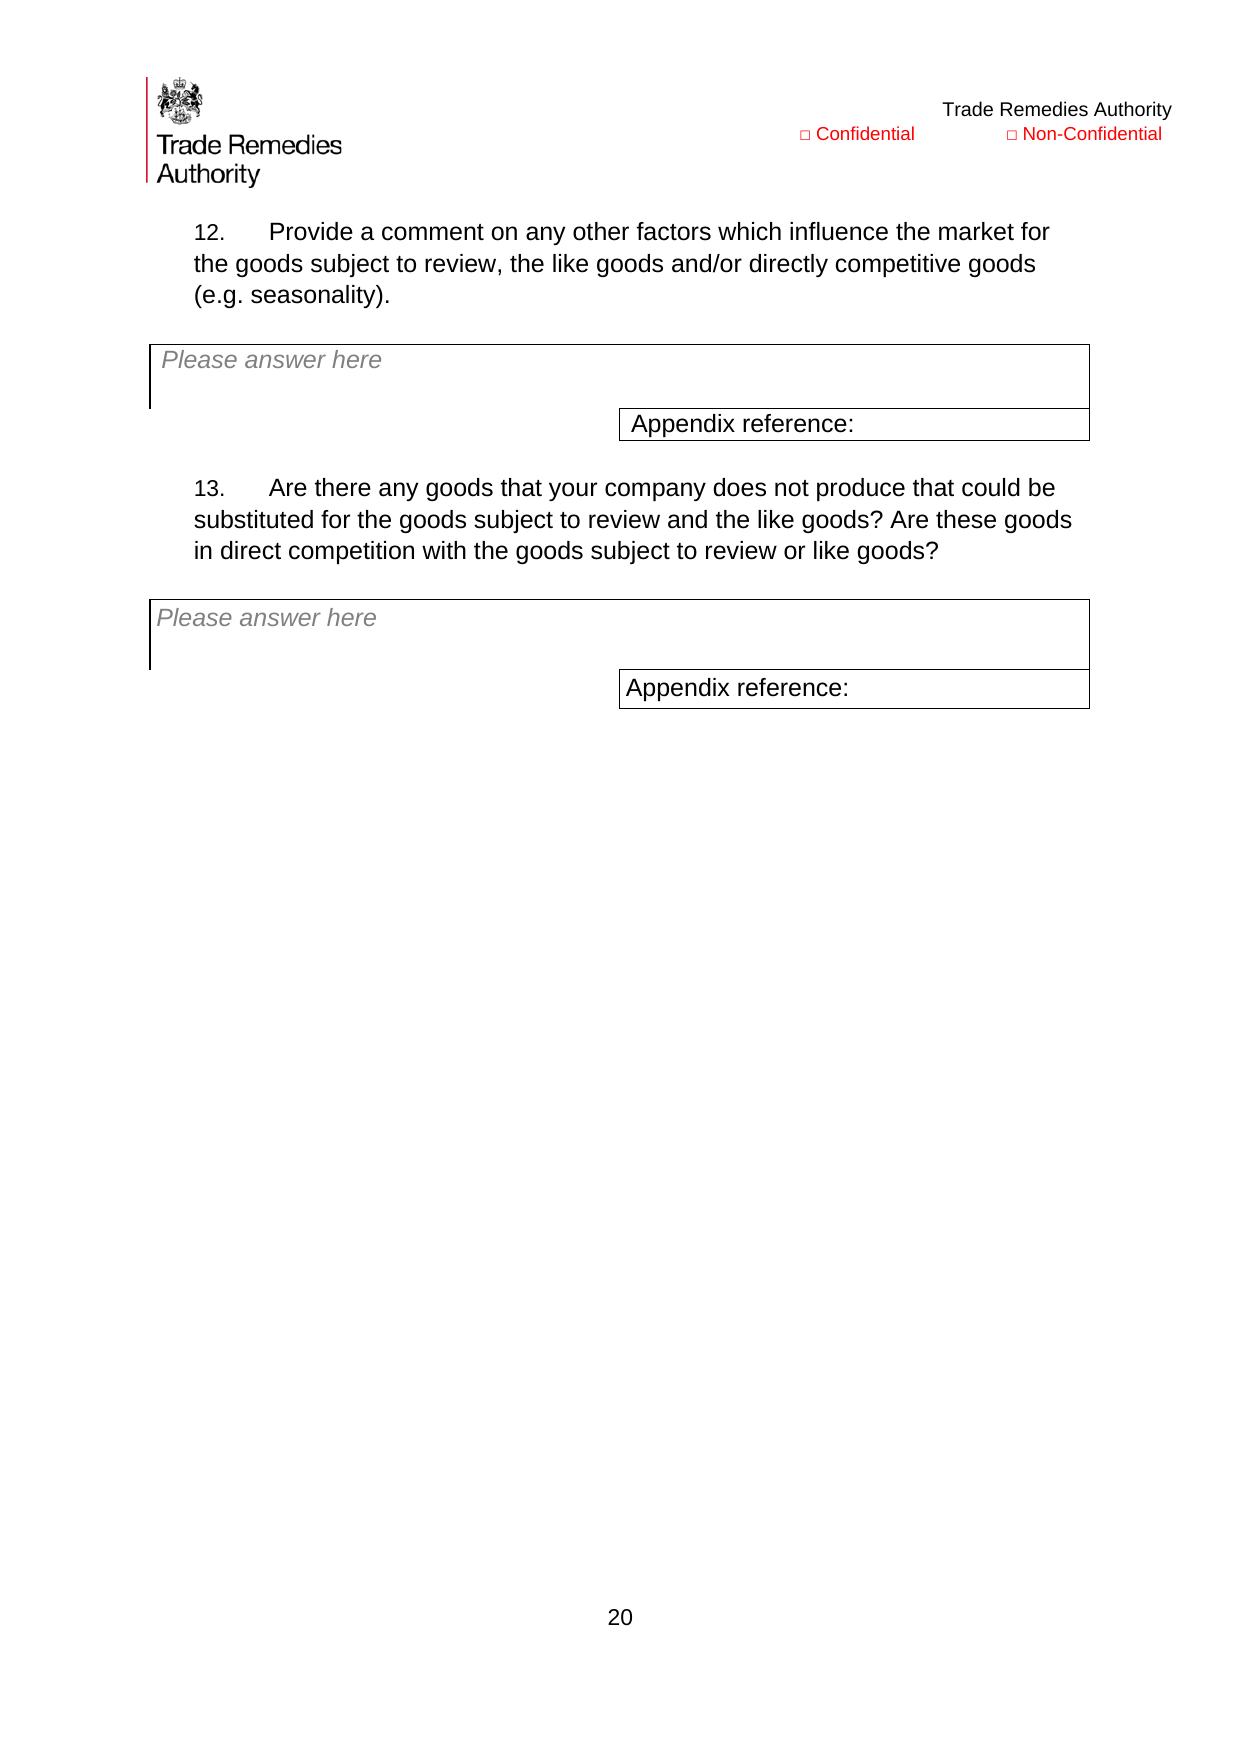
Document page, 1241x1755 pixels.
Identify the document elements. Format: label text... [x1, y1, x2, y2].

table_cell [150, 670, 619, 708]
table_cell Appendix reference: [620, 670, 1089, 708]
table_cell [150, 409, 619, 440]
list Are there any goods that your company does not produce that could be substituted for the goods subject to review and the like goods? Are these goods in direct competition with the goods subject to review or like goods? [193, 473, 1090, 565]
table_header Please answer here [151, 600, 1089, 669]
list Provide a comment on any other factors which influence the market for the goods subject to review, the like goods and/or directly competitive goods (e.g. seasonality). [193, 217, 1090, 309]
table_header Please answer here [151, 345, 1089, 408]
table_cell Appendix reference: [620, 409, 1089, 440]
